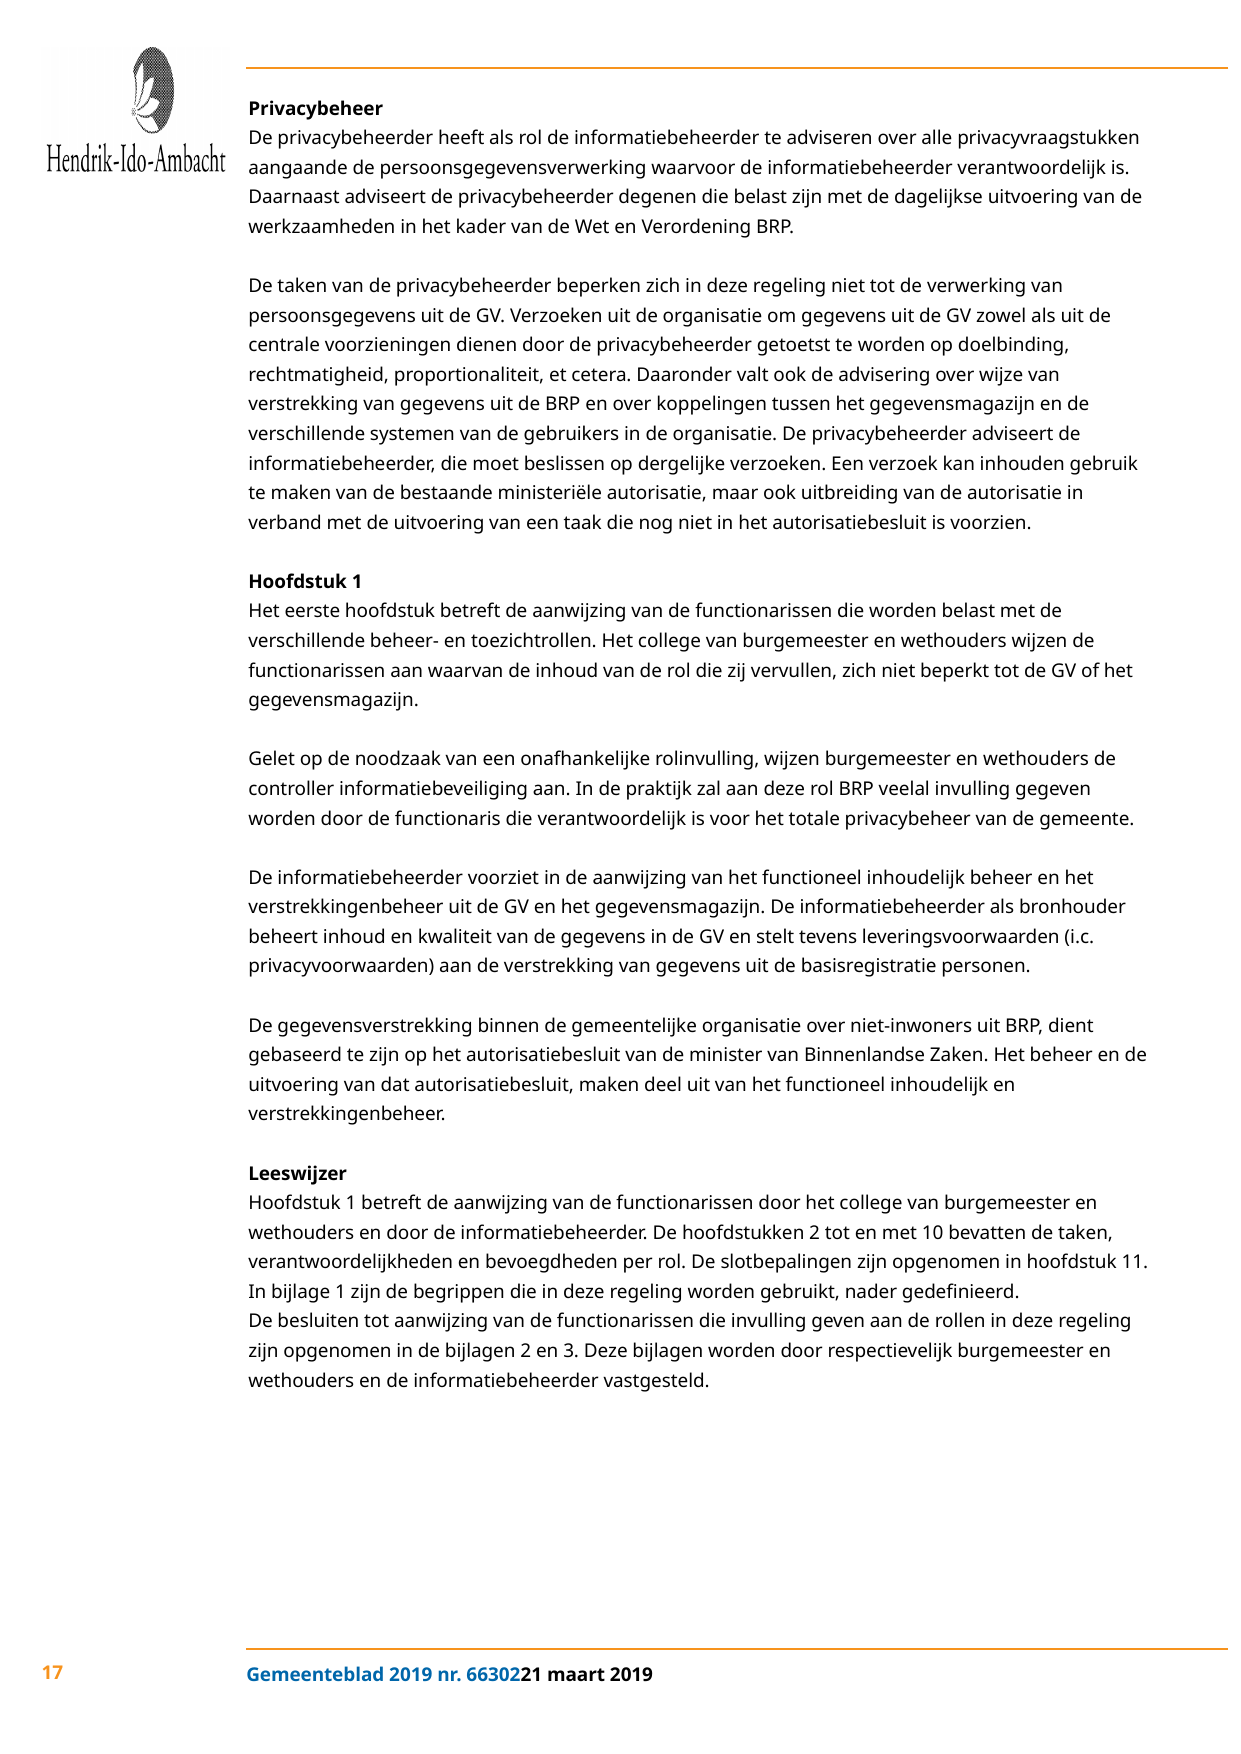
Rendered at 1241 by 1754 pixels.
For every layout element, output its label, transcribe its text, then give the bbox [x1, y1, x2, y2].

text Gelet op de noodzaak van een onafhankelijke rolinvulling, wijzen burgemeester en wethouders de controller informatiebeveiliging aan. In de praktijk zal aan deze rol BRP veelal invulling gegeven worden door de functionaris die verantwoordelijk is voor het totale privacybeheer van de gemeente. [248, 746, 1152, 831]
text Hoofdstuk 1 [248, 568, 1152, 594]
text Leeswijzer [248, 1160, 1152, 1186]
text Privacybeheer [248, 95, 1152, 121]
text De taken van de privacybeheerder beperken zich in deze regeling niet tot de verwerking van persoonsgegevens uit de GV. Verzoeken uit de organisatie om gegevens uit de GV zowel als uit de centrale voorzieningen dienen door de privacybeheerder getoetst te worden op doelbinding, rechtmatigheid, proportionaliteit, et cetera. Daaronder valt ook de advisering over wijze van verstrekking van gegevens uit de BRP en over koppelingen tussen het gegevensmagazijn en de verschillende systemen van de gebruikers in de organisatie. De privacybeheerder adviseert de informatiebeheerder, die moet beslissen op dergelijke verzoeken. Een verzoek kan inhouden gebruik te maken van de bestaande ministeriële autorisatie, maar ook uitbreiding van de autorisatie in verband met de uitvoering van een taak die nog niet in het autorisatiebesluit is voorzien. [248, 272, 1152, 535]
text De gegevensverstrekking binnen de gemeentelijke organisatie over niet-inwoners uit BRP, dient gebaseerd te zijn op het autorisatiebesluit van de minister van Binnenlandse Zaken. Het beheer en de uitvoering van dat autorisatiebesluit, maken deel uit van het functioneel inhoudelijk en verstrekkingenbeheer. [248, 1012, 1152, 1126]
text In bijlage 1 zijn de begrippen die in deze regeling worden gebruikt, nader gedefinieerd. [248, 1278, 1152, 1304]
text Hoofdstuk 1 betreft de aanwijzing van de functionarissen door het college van burgemeester en wethouders en door de informatiebeheerder. De hoofdstukken 2 tot en met 10 bevatten de taken, verantwoordelijkheden en bevoegdheden per rol. De slotbepalingen zijn opgenomen in hoofdstuk 11. [248, 1189, 1152, 1274]
text De informatiebeheerder voorziet in de aanwijzing van het functioneel inhoudelijk beheer en het verstrekkingenbeheer uit de GV en het gegevensmagazijn. De informatiebeheerder als bronhouder beheert inhoud en kwaliteit van de gegevens in de GV en stelt tevens leveringsvoorwaarden (i.c. privacyvoorwaarden) aan de verstrekking van gegevens uit de basisregistratie personen. [248, 864, 1152, 978]
text De privacybeheerder heeft als rol de informatiebeheerder te adviseren over alle privacyvraagstukken aangaande de persoonsgegevensverwerking waarvoor de informatiebeheerder verantwoordelijk is. Daarnaast adviseert de privacybeheerder degenen die belast zijn met de dagelijkse uitvoering van de werkzaamheden in het kader van de Wet en Verordening BRP. [248, 124, 1152, 239]
text Het eerste hoofdstuk betreft de aanwijzing van de functionarissen die worden belast met de verschillende beheer- en toezichtrollen. Het college van burgemeester en wethouders wijzen de functionarissen aan waarvan de inhoud van de rol die zij vervullen, zich niet beperkt tot de GV of het gegevensmagazijn. [248, 598, 1152, 712]
picture [41, 47, 231, 172]
text De besluiten tot aanwijzing van de functionarissen die invulling geven aan de rollen in deze regeling zijn opgenomen in de bijlagen 2 en 3. Deze bijlagen worden door respectievelijk burgemeester en wethouders en de informatiebeheerder vastgesteld. [248, 1308, 1152, 1393]
